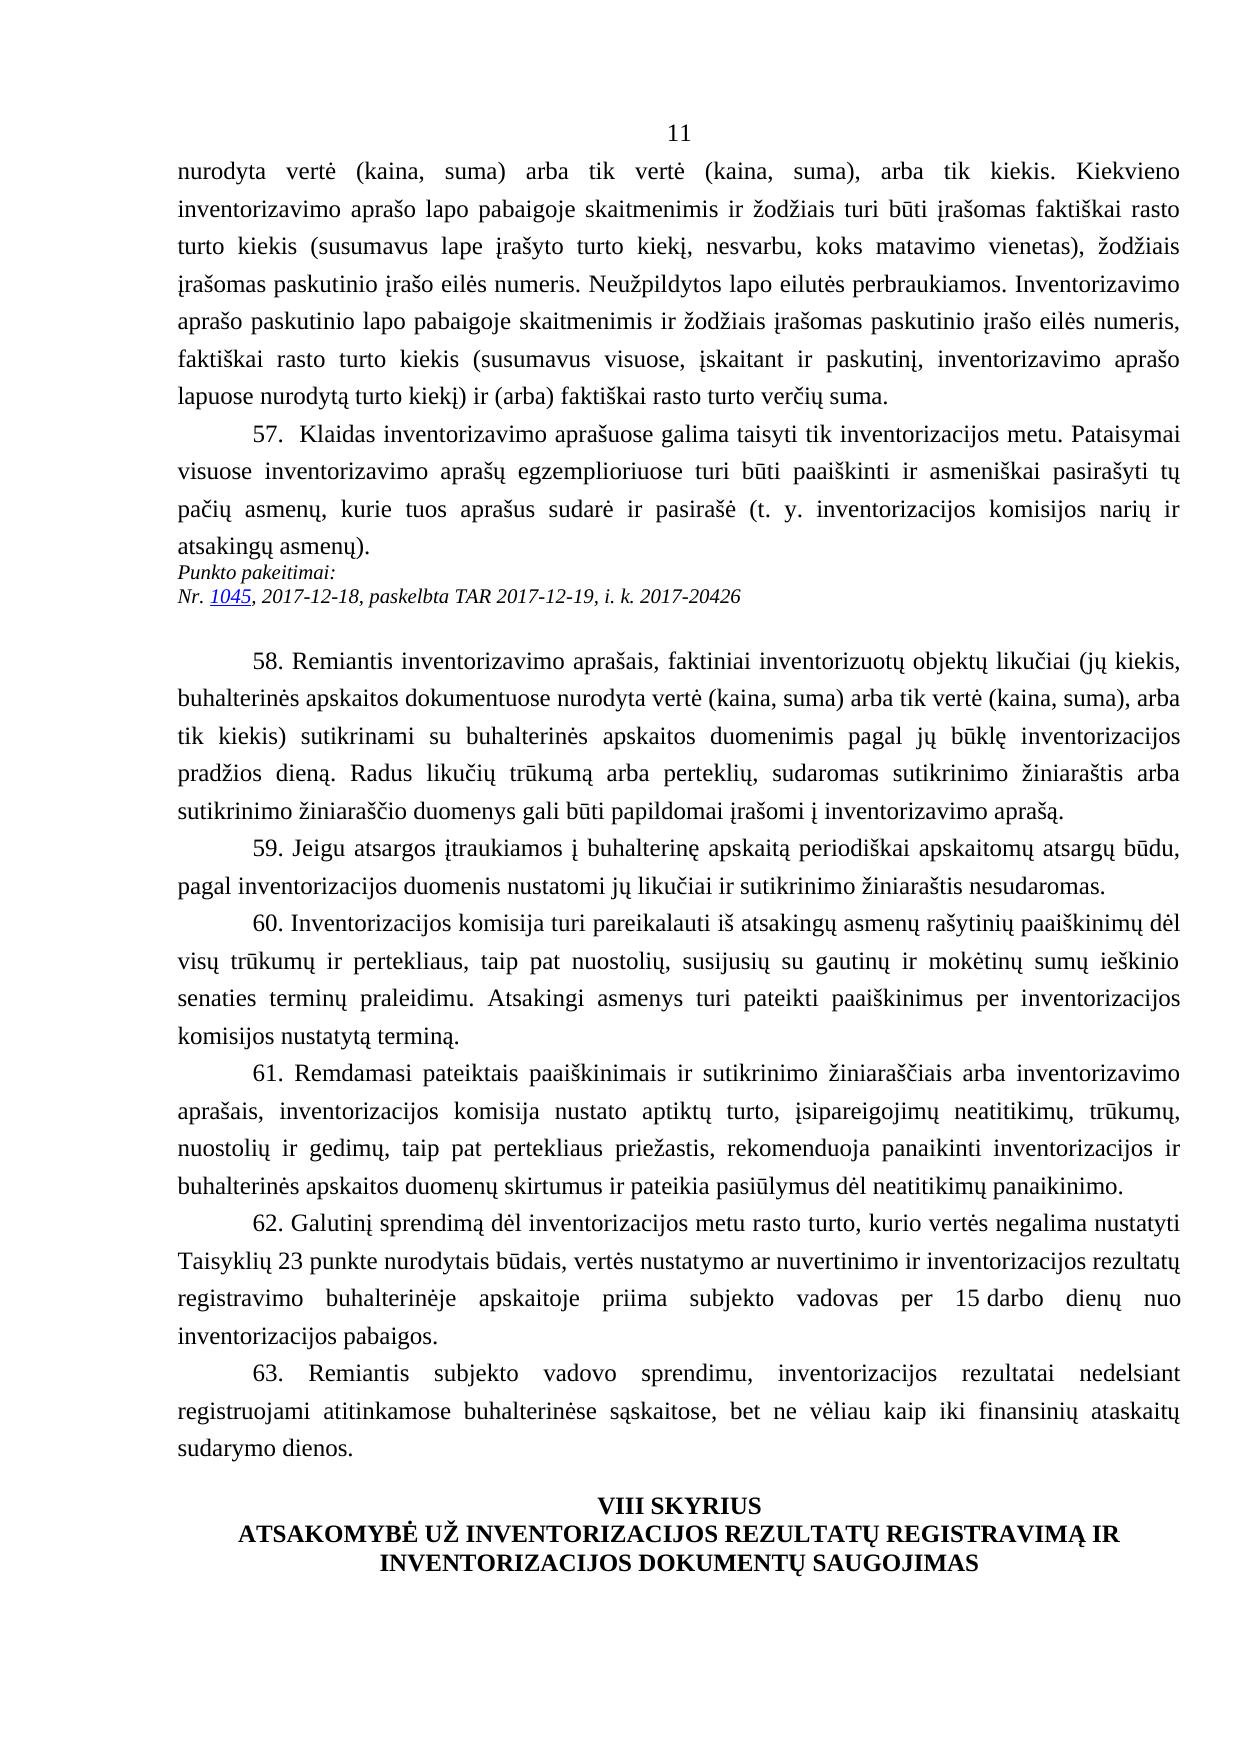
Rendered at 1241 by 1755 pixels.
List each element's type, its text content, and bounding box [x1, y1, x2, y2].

text 61. Remdamasi pateiktais paaiškinimais ir sutikrinimo žiniaraščiais arba inventorizavimo aprašais, inventorizacijos komisija nustato aptiktų turto, įsipareigojimų neatitikimų, trūkumų, nuostolių ir gedimų, taip pat pertekliaus priežastis, rekomenduoja panaikinti inventorizacijos ir buhalterinės apskaitos duomenų skirtumus ir pateikia pasiūlymus dėl neatitikimų panaikinimo. [177, 1049, 1181, 1199]
text Punkto pakeitimai: [177, 560, 1181, 584]
text 60. Inventorizacijos komisija turi pareikalauti iš atsakingų asmenų rašytinių paaiškinimų dėl visų trūkumų ir pertekliaus, taip pat nuostolių, susijusių su gautinų ir mokėtinų sumų ieškinio senaties terminų praleidimu. Atsakingi asmenys turi pateikti paaiškinimus per inventorizacijos komisijos nustatytą terminą. [177, 899, 1181, 1049]
text 58. Remiantis inventorizavimo aprašais, faktiniai inventorizuotų objektų likučiai (jų kiekis, buhalterinės apskaitos dokumentuose nurodyta vertė (kaina, suma) arba tik vertė (kaina, suma), arba tik kiekis) sutikrinami su buhalterinės apskaitos duomenimis pagal jų būklę inventorizacijos pradžios dieną. Radus likučių trūkumą arba perteklių, sudaromas sutikrinimo žiniaraštis arba sutikrinimo žiniaraščio duomenys gali būti papildomai įrašomi į inventorizavimo aprašą. [177, 637, 1181, 824]
text 59. Jeigu atsargos įtraukiamos į buhalterinę apskaitą periodiškai apskaitomų atsargų būdu, pagal inventorizacijos duomenis nustatomi jų likučiai ir sutikrinimo žiniaraštis nesudaromas. [177, 824, 1181, 899]
text 63. Remiantis subjekto vadovo sprendimu, inventorizacijos rezultatai nedelsiant registruojami atitinkamose buhalterinėse sąskaitose, bet ne vėliau kaip iki finansinių ataskaitų sudarymo dienos. [177, 1349, 1181, 1462]
text ATSAKOMYBĖ UŽ INVENTORIZACIJOS REZULTATŲ REGISTRAVIMĄ IR INVENTORIZACIJOS DOKUMENTŲ SAUGOJIMAS [177, 1519, 1181, 1577]
text 57. Klaidas inventorizavimo aprašuose galima taisyti tik inventorizacijos metu. Pataisymai visuose inventorizavimo aprašų egzemplioriuose turi būti paaiškinti ir asmeniškai pasirašyti tų pačių asmenų, kurie tuos aprašus sudarė ir pasirašė (t. y. inventorizacijos komisijos narių ir atsakingų asmenų). [177, 410, 1181, 560]
text VIII SKYRIUS [177, 1491, 1181, 1519]
text nurodyta vertė (kaina, suma) arba tik vertė (kaina, suma), arba tik kiekis. Kiekvieno inventorizavimo aprašo lapo pabaigoje skaitmenimis ir žodžiais turi būti įrašomas faktiškai rasto turto kiekis (susumavus lape įrašyto turto kiekį, nesvarbu, koks matavimo vienetas), žodžiais įrašomas paskutinio įrašo eilės numeris. Neužpildytos lapo eilutės perbraukiamos. Inventorizavimo aprašo paskutinio lapo pabaigoje skaitmenimis ir žodžiais įrašomas paskutinio įrašo eilės numeris, faktiškai rasto turto kiekis (susumavus visuose, įskaitant ir paskutinį, inventorizavimo aprašo lapuose nurodytą turto kiekį) ir (arba) faktiškai rasto turto verčių suma. [177, 148, 1181, 410]
text 62. Galutinį sprendimą dėl inventorizacijos metu rasto turto, kurio vertės negalima nustatyti Taisyklių 23 punkte nurodytais būdais, vertės nustatymo ar nuvertinimo ir inventorizacijos rezultatų registravimo buhalterinėje apskaitoje priima subjekto vadovas per 15 darbo dienų nuo inventorizacijos pabaigos. [177, 1199, 1181, 1349]
text Nr. 1045, 2017-12-18, paskelbta TAR 2017-12-19, i. k. 2017-20426 [177, 584, 1181, 608]
